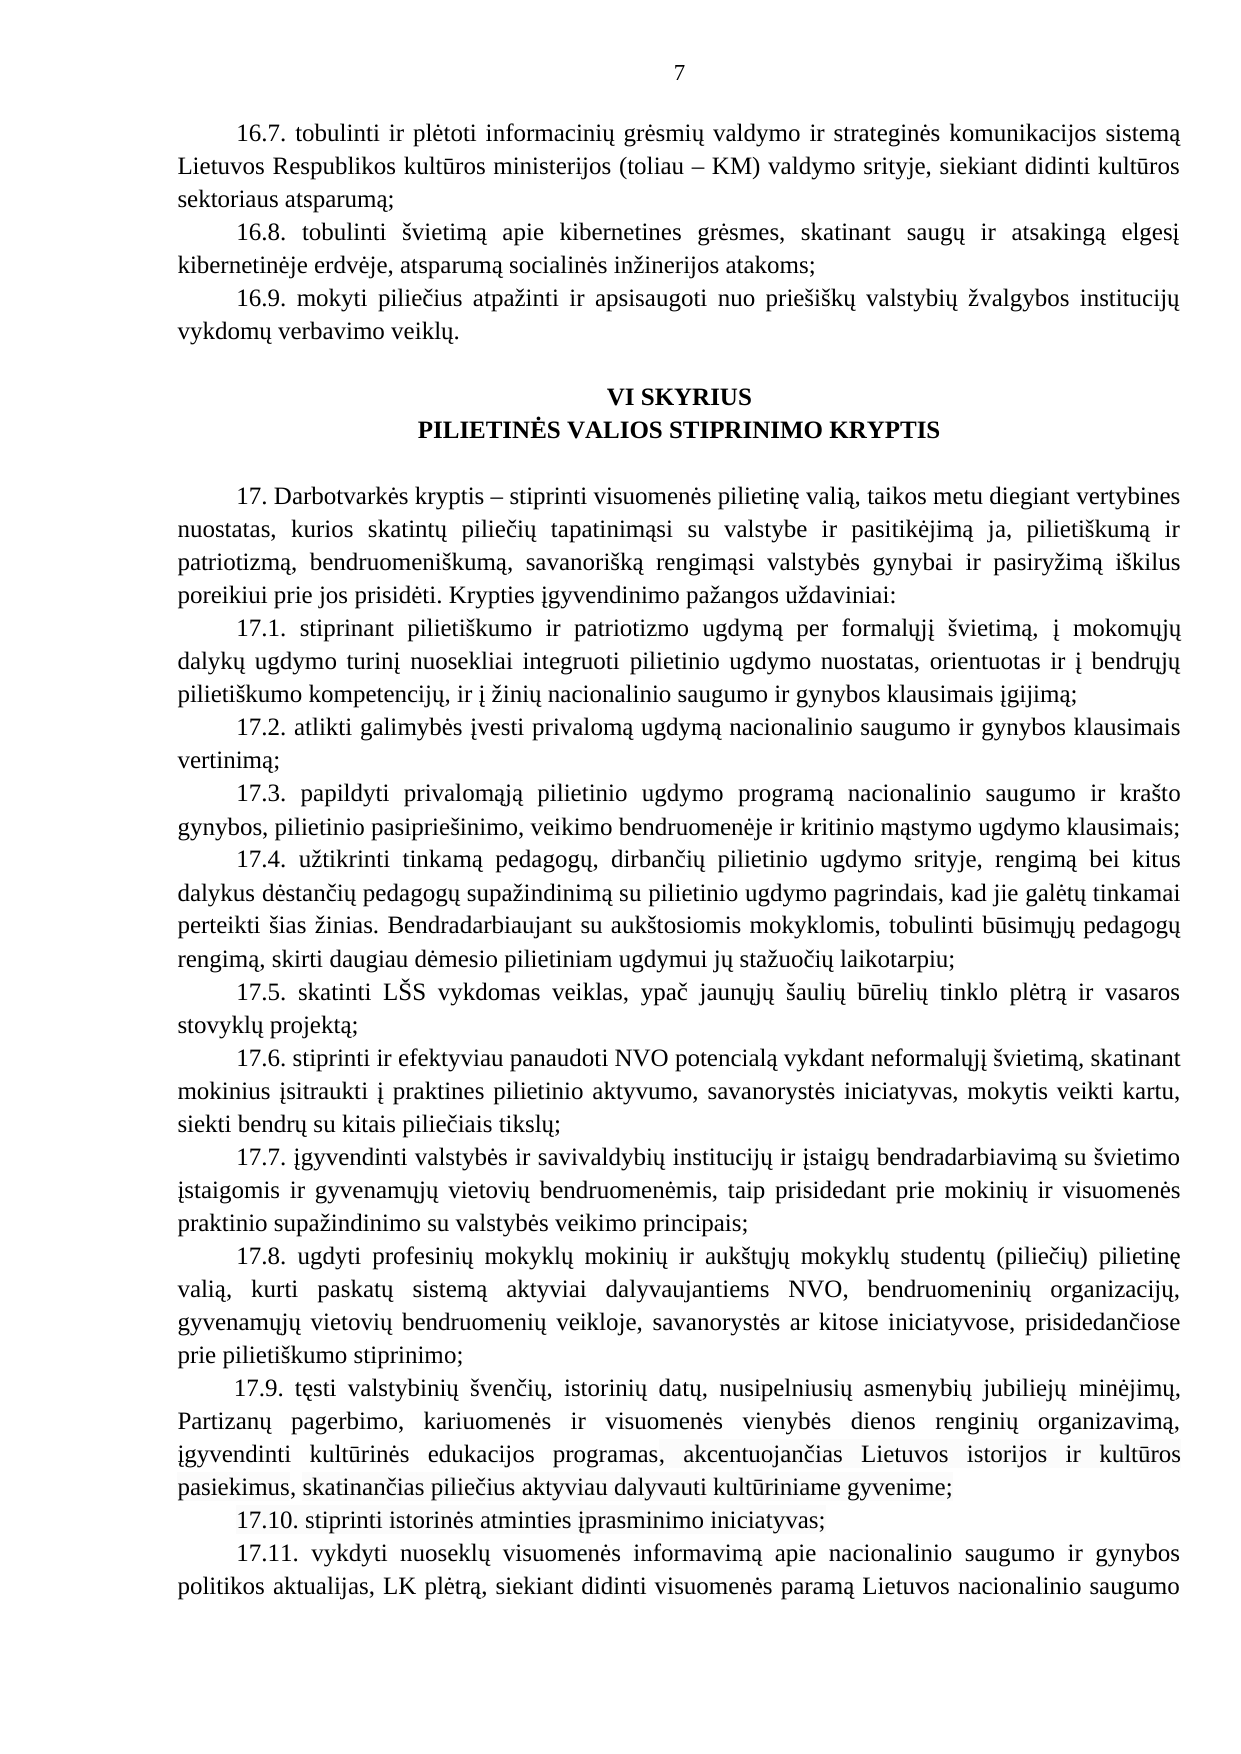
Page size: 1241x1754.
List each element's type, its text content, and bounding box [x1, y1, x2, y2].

text 17.1. stiprinant pilietiškumo ir patriotizmo ugdymą per formalųjį švietimą, į mokomųjų dalykų ugdymo turinį nuosekliai integruoti pilietinio ugdymo nuostatas, orientuotas ir į bendrųjų pilietiškumo kompetencijų, ir į žinių nacionalinio saugumo ir gynybos klausimais įgijimą; [177, 613, 1181, 708]
text 17.11. vykdyti nuoseklų visuomenės informavimą apie nacionalinio saugumo ir gynybos politikos aktualijas, LK plėtrą, siekiant didinti visuomenės paramą Lietuvos nacionalinio saugumo [177, 1538, 1181, 1600]
text 17. Darbotvarkės kryptis – stiprinti visuomenės pilietinę valią, taikos metu diegiant vertybines nuostatas, kurios skatintų piliečių tapatinimąsi su valstybe ir pasitikėjimą ja, pilietiškumą ir patriotizmą, bendruomeniškumą, savanorišką rengimąsi valstybės gynybai ir pasiryžimą iškilus poreikiui prie jos prisidėti. Krypties įgyvendinimo pažangos uždaviniai: [177, 481, 1181, 609]
text 17.4. užtikrinti tinkamą pedagogų, dirbančių pilietinio ugdymo srityje, rengimą bei kitus dalykus dėstančių pedagogų supažindinimą su pilietinio ugdymo pagrindais, kad jie galėtų tinkamai perteikti šias žinias. Bendradarbiaujant su aukštosiomis mokyklomis, tobulinti būsimųjų pedagogų rengimą, skirti daugiau dėmesio pilietiniam ugdymui jų stažuočių laikotarpiu; [177, 844, 1181, 972]
text 16.7. tobulinti ir plėtoti informacinių grėsmių valdymo ir strateginės komunikacijos sistemą Lietuvos Respublikos kultūros ministerijos (toliau – KM) valdymo srityje, siekiant didinti kultūros sektoriaus atsparumą; [177, 118, 1181, 213]
text 17.3. papildyti privalomąją pilietinio ugdymo programą nacionalinio saugumo ir krašto gynybos, pilietinio pasipriešinimo, veikimo bendruomenėje ir kritinio mąstymo ugdymo klausimais; [177, 778, 1181, 840]
text 16.8. tobulinti švietimą apie kibernetines grėsmes, skatinant saugų ir atsakingą elgesį kibernetinėje erdvėje, atsparumą socialinės inžinerijos atakoms; [177, 217, 1181, 279]
text 17.6. stiprinti ir efektyviau panaudoti NVO potencialą vykdant neformalųjį švietimą, skatinant mokinius įsitraukti į praktines pilietinio aktyvumo, savanorystės iniciatyvas, mokytis veikti kartu, siekti bendrų su kitais piliečiais tikslų; [177, 1043, 1181, 1137]
text 17.7. įgyvendinti valstybės ir savivaldybių institucijų ir įstaigų bendradarbiavimą su švietimo įstaigomis ir gyvenamųjų vietovių bendruomenėmis, taip prisidedant prie mokinių ir visuomenės praktinio supažindinimo su valstybės veikimo principais; [177, 1142, 1181, 1237]
text 16.9. mokyti piliečius atpažinti ir apsisaugoti nuo priešiškų valstybių žvalgybos institucijų vykdomų verbavimo veiklų. [177, 283, 1181, 345]
text 17.9. tęsti valstybinių švenčių, istorinių datų, nusipelniusių asmenybių jubiliejų minėjimų, Partizanų pagerbimo, kariuomenės ir visuomenės vienybės dienos renginių organizavimą, įgyvendinti kultūrinės edukacijos programas, akcentuojančias Lietuvos istorijos ir kultūros pasiekimus, skatinančias piliečius aktyviau dalyvauti kultūriniame gyvenime; [177, 1373, 1181, 1501]
text 17.2. atlikti galimybės įvesti privalomą ugdymą nacionalinio saugumo ir gynybos klausimais vertinimą; [177, 712, 1181, 774]
text 17.8. ugdyti profesinių mokyklų mokinių ir aukštųjų mokyklų studentų (piliečių) pilietinę valią, kurti paskatų sistemą aktyviai dalyvaujantiems NVO, bendruomeninių organizacijų, gyvenamųjų vietovių bendruomenių veikloje, savanorystės ar kitose iniciatyvose, prisidedančiose prie pilietiškumo stiprinimo; [177, 1241, 1181, 1369]
text 17.10. stiprinti istorinės atminties įprasminimo iniciatyvas; [177, 1505, 1181, 1534]
text 17.5. skatinti LŠS vykdomas veiklas, ypač jaunųjų šaulių būrelių tinklo plėtrą ir vasaros stovyklų projektą; [177, 977, 1181, 1038]
text PILIETINĖS VALIOS STIPRINIMO KRYPTIS [177, 415, 1181, 444]
text VI SKYRIUS [177, 382, 1181, 411]
